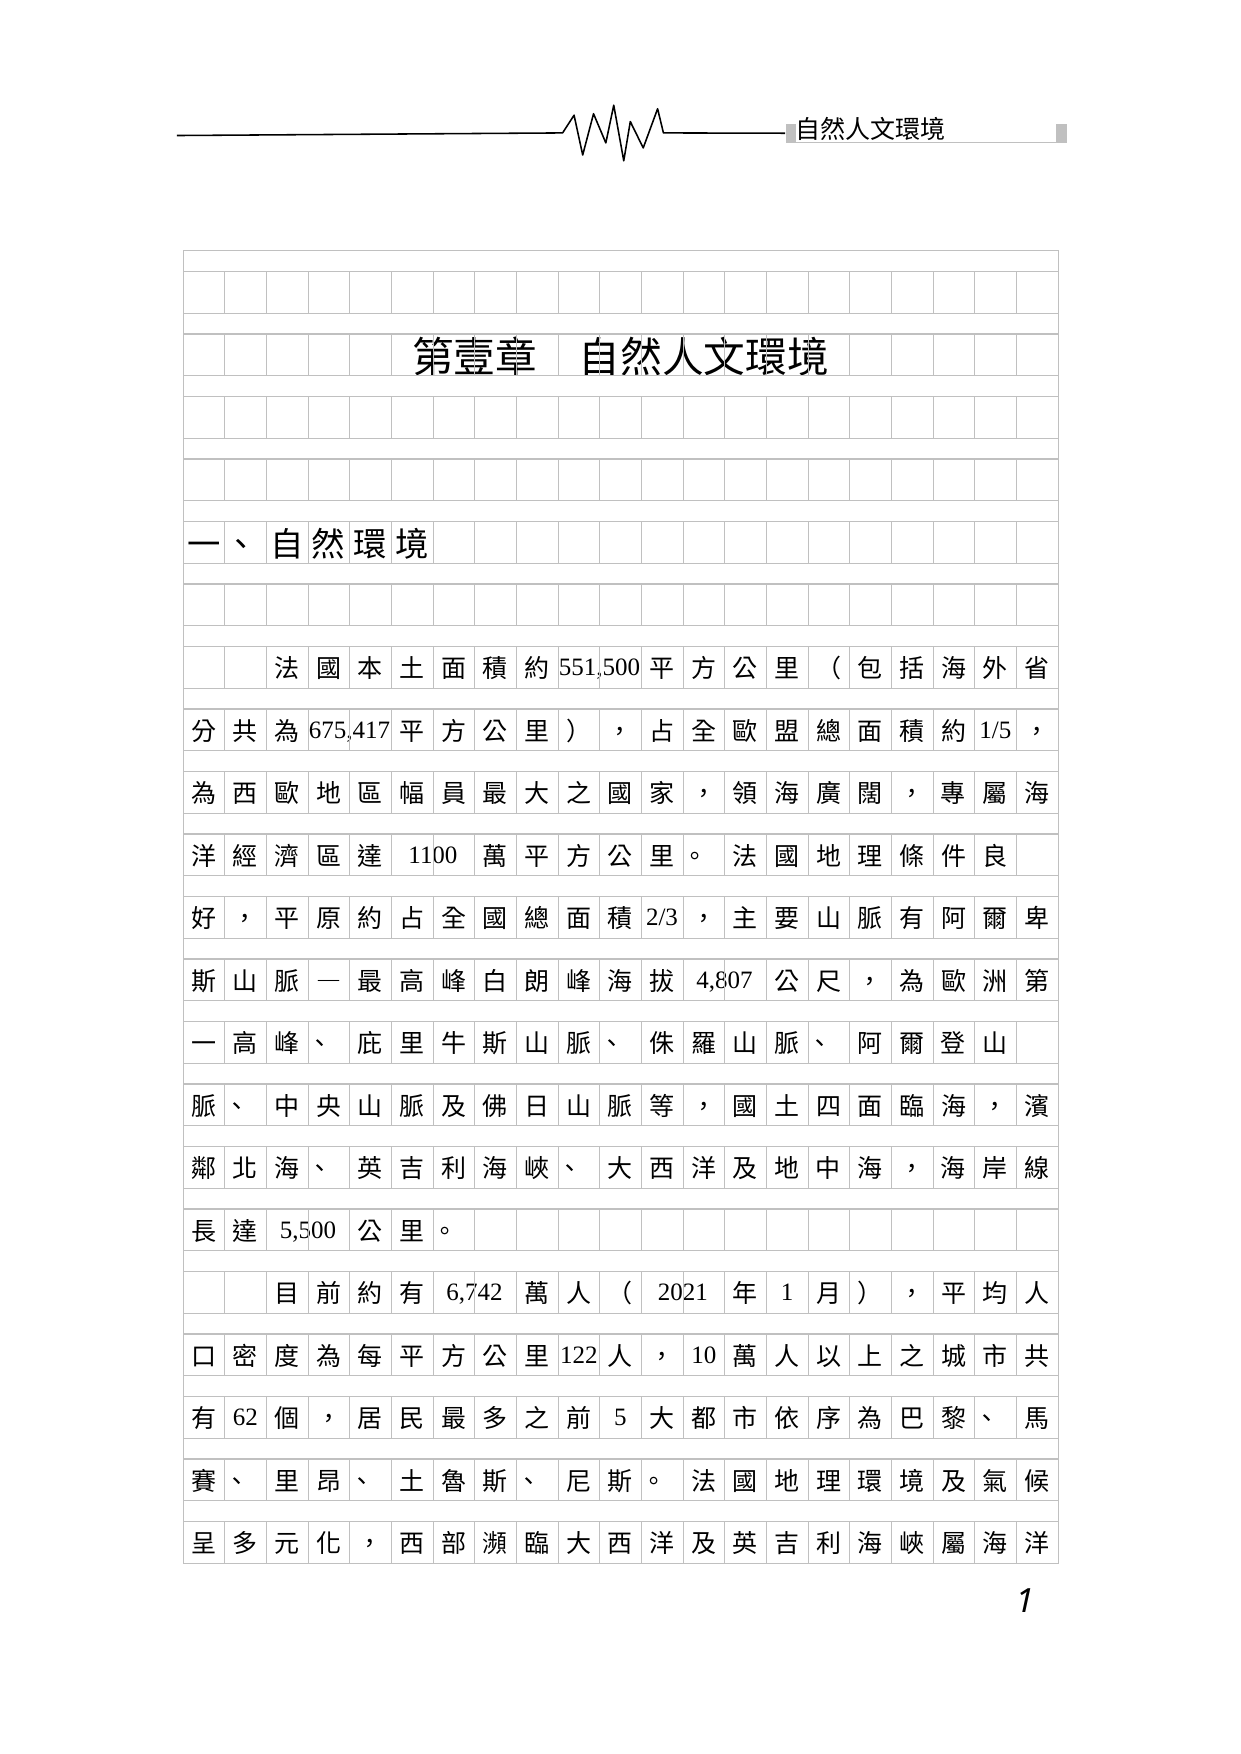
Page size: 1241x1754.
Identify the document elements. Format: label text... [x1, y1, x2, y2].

text 法國本土面積約551,500平方公里（包括海外省分共為675,417平方公里），占全歐盟總面積約1/5，為西歐地區幅員最大之國家，領海廣闊，專屬海洋經濟區達1100萬平方公里。法國地理條件良好，平原約占全國總面積2/3，主要山脈有阿爾卑斯山脈—最高峰白朗峰海拔4,807公尺，為歐洲第一高峰、庇里牛斯山脈、侏羅山脈、阿爾登山脈、中央山脈及佛日山脈等，國土四面臨海，濱鄰北海、英吉利海峽、大西洋及地中海，海岸線長達5,500公里。 [184, 626, 1058, 646]
text 目前約有6,742萬人（2021年1月），平均人口密度為每平方公里122人，10萬人以上之城市共有62個，居民最多之前5大都市依序為巴黎、馬賽、里昂、土魯斯、尼斯。法國地理環境及氣候呈多元化，西部瀕臨大西洋及英吉利海峽屬海洋型氣候，南部瀕臨地中海屬地中海型氣候，中部及東部為中央山脈、阿爾卑斯山、侏羅山、佛日山等高山屏障屬大陸型氣候。 [184, 1314, 1058, 1333]
text 第壹章 自然人文環境 [767, 335, 808, 375]
text 第壹章 自然人文環境 [517, 335, 558, 375]
text 一、自然環境 [184, 501, 1058, 521]
text 第壹章 自然人文環境 [642, 335, 683, 375]
text 第壹章 自然人文環境 [267, 335, 308, 375]
text 第壹章 自然人文環境 [934, 335, 974, 375]
text 一、自然環境 [892, 522, 933, 563]
text 法國本土面積約551,500平方公里（包括海外省分共為675,417平方公里），占全歐盟總面積約1/5，為西歐地區幅員最大之國家，領海廣闊，專屬海洋經濟區達1100萬平方公里。法國地理條件良好，平原約占全國總面積2/3，主要山脈有阿爾卑斯山脈—最高峰白朗峰海拔4,807公尺，為歐洲第一高峰、庇里牛斯山脈、侏羅山脈、阿爾登山脈、中央山脈及佛日山脈等，國土四面臨海，濱鄰北海、英吉利海峽、大西洋及地中海，海岸線長達5,500公里。 [184, 1126, 1058, 1146]
text 一、自然環境 [434, 522, 474, 563]
text 一、自然環境 [725, 522, 766, 563]
text 法國本土面積約551,500平方公里（包括海外省分共為675,417平方公里），占全歐盟總面積約1/5，為西歐地區幅員最大之國家，領海廣闊，專屬海洋經濟區達1100萬平方公里。法國地理條件良好，平原約占全國總面積2/3，主要山脈有阿爾卑斯山脈—最高峰白朗峰海拔4,807公尺，為歐洲第一高峰、庇里牛斯山脈、侏羅山脈、阿爾登山脈、中央山脈及佛日山脈等，國土四面臨海，濱鄰北海、英吉利海峽、大西洋及地中海，海岸線長達5,500公里。 [184, 1064, 1058, 1083]
text 第壹章 自然人文環境 [184, 314, 1058, 333]
text 一、自然環境 [684, 522, 724, 563]
text 一、自然環境 [767, 522, 808, 563]
text 一、自然環境 [642, 522, 683, 563]
text 第壹章 自然人文環境 [559, 335, 599, 375]
text 目前約有6,742萬人（2021年1月），平均人口密度為每平方公里122人，10萬人以上之城市共有62個，居民最多之前5大都市依序為巴黎、馬賽、里昂、土魯斯、尼斯。法國地理環境及氣候呈多元化，西部瀕臨大西洋及英吉利海峽屬海洋型氣候，南部瀕臨地中海屬地中海型氣候，中部及東部為中央山脈、阿爾卑斯山、侏羅山、佛日山等高山屏障屬大陸型氣候。 [184, 1376, 1058, 1396]
text 第壹章 自然人文環境 [850, 335, 891, 375]
text 一、自然環境 [309, 522, 349, 563]
text 第壹章 自然人文環境 [184, 335, 224, 375]
text 第壹章 自然人文環境 [600, 335, 641, 375]
text 法國本土面積約551,500平方公里（包括海外省分共為675,417平方公里），占全歐盟總面積約1/5，為西歐地區幅員最大之國家，領海廣闊，專屬海洋經濟區達1100萬平方公里。法國地理條件良好，平原約占全國總面積2/3，主要山脈有阿爾卑斯山脈—最高峰白朗峰海拔4,807公尺，為歐洲第一高峰、庇里牛斯山脈、侏羅山脈、阿爾登山脈、中央山脈及佛日山脈等，國土四面臨海，濱鄰北海、英吉利海峽、大西洋及地中海，海岸線長達5,500公里。 [184, 689, 1058, 708]
text 法國本土面積約551,500平方公里（包括海外省分共為675,417平方公里），占全歐盟總面積約1/5，為西歐地區幅員最大之國家，領海廣闊，專屬海洋經濟區達1100萬平方公里。法國地理條件良好，平原約占全國總面積2/3，主要山脈有阿爾卑斯山脈—最高峰白朗峰海拔4,807公尺，為歐洲第一高峰、庇里牛斯山脈、侏羅山脈、阿爾登山脈、中央山脈及佛日山脈等，國土四面臨海，濱鄰北海、英吉利海峽、大西洋及地中海，海岸線長達5,500公里。 [184, 751, 1058, 771]
text 法國本土面積約551,500平方公里（包括海外省分共為675,417平方公里），占全歐盟總面積約1/5，為西歐地區幅員最大之國家，領海廣闊，專屬海洋經濟區達1100萬平方公里。法國地理條件良好，平原約占全國總面積2/3，主要山脈有阿爾卑斯山脈—最高峰白朗峰海拔4,807公尺，為歐洲第一高峰、庇里牛斯山脈、侏羅山脈、阿爾登山脈、中央山脈及佛日山脈等，國土四面臨海，濱鄰北海、英吉利海峽、大西洋及地中海，海岸線長達5,500公里。 [184, 1001, 1058, 1021]
text 第壹章 自然人文環境 [309, 335, 349, 375]
text 一、自然環境 [475, 522, 516, 563]
text 一、自然環境 [934, 522, 974, 563]
text 第壹章 自然人文環境 [725, 335, 766, 375]
text 第壹章 自然人文環境 [350, 335, 391, 375]
text 一、自然環境 [559, 522, 599, 563]
text 一、自然環境 [267, 522, 308, 563]
text 一、自然環境 [600, 522, 641, 563]
text 第壹章 自然人文環境 [809, 335, 849, 375]
text 第壹章 自然人文環境 [892, 335, 933, 375]
text 一、自然環境 [350, 522, 391, 563]
text 第壹章 自然人文環境 [392, 335, 433, 375]
text 目前約有6,742萬人（2021年1月），平均人口密度為每平方公里122人，10萬人以上之城市共有62個，居民最多之前5大都市依序為巴黎、馬賽、里昂、土魯斯、尼斯。法國地理環境及氣候呈多元化，西部瀕臨大西洋及英吉利海峽屬海洋型氣候，南部瀕臨地中海屬地中海型氣候，中部及東部為中央山脈、阿爾卑斯山、侏羅山、佛日山等高山屏障屬大陸型氣候。 [184, 1501, 1058, 1521]
text 一、自然環境 [392, 522, 433, 563]
text 一、自然環境 [850, 522, 891, 563]
text 一、自然環境 [809, 522, 849, 563]
text 一、自然環境 [975, 522, 1016, 563]
text 第壹章 自然人文環境 [225, 335, 266, 375]
text 第壹章 自然人文環境 [684, 357, 699, 375]
text 第壹章 自然人文環境 [684, 335, 724, 375]
text 一、自然環境 [517, 522, 558, 563]
text 一、自然環境 [184, 522, 224, 563]
text 目前約有6,742萬人（2021年1月），平均人口密度為每平方公里122人，10萬人以上之城市共有62個，居民最多之前5大都市依序為巴黎、馬賽、里昂、土魯斯、尼斯。法國地理環境及氣候呈多元化，西部瀕臨大西洋及英吉利海峽屬海洋型氣候，南部瀕臨地中海屬地中海型氣候，中部及東部為中央山脈、阿爾卑斯山、侏羅山、佛日山等高山屏障屬大陸型氣候。 [184, 1251, 1058, 1271]
text 一、自然環境 [1017, 522, 1058, 563]
text 法國本土面積約551,500平方公里（包括海外省分共為675,417平方公里），占全歐盟總面積約1/5，為西歐地區幅員最大之國家，領海廣闊，專屬海洋經濟區達1100萬平方公里。法國地理條件良好，平原約占全國總面積2/3，主要山脈有阿爾卑斯山脈—最高峰白朗峰海拔4,807公尺，為歐洲第一高峰、庇里牛斯山脈、侏羅山脈、阿爾登山脈、中央山脈及佛日山脈等，國土四面臨海，濱鄰北海、英吉利海峽、大西洋及地中海，海岸線長達5,500公里。 [184, 814, 1058, 833]
text 法國本土面積約551,500平方公里（包括海外省分共為675,417平方公里），占全歐盟總面積約1/5，為西歐地區幅員最大之國家，領海廣闊，專屬海洋經濟區達1100萬平方公里。法國地理條件良好，平原約占全國總面積2/3，主要山脈有阿爾卑斯山脈—最高峰白朗峰海拔4,807公尺，為歐洲第一高峰、庇里牛斯山脈、侏羅山脈、阿爾登山脈、中央山脈及佛日山脈等，國土四面臨海，濱鄰北海、英吉利海峽、大西洋及地中海，海岸線長達5,500公里。 [184, 1189, 1058, 1208]
text 法國本土面積約551,500平方公里（包括海外省分共為675,417平方公里），占全歐盟總面積約1/5，為西歐地區幅員最大之國家，領海廣闊，專屬海洋經濟區達1100萬平方公里。法國地理條件良好，平原約占全國總面積2/3，主要山脈有阿爾卑斯山脈—最高峰白朗峰海拔4,807公尺，為歐洲第一高峰、庇里牛斯山脈、侏羅山脈、阿爾登山脈、中央山脈及佛日山脈等，國土四面臨海，濱鄰北海、英吉利海峽、大西洋及地中海，海岸線長達5,500公里。 [184, 876, 1058, 896]
text 第壹章 自然人文環境 [475, 335, 516, 375]
text 目前約有6,742萬人（2021年1月），平均人口密度為每平方公里122人，10萬人以上之城市共有62個，居民最多之前5大都市依序為巴黎、馬賽、里昂、土魯斯、尼斯。法國地理環境及氣候呈多元化，西部瀕臨大西洋及英吉利海峽屬海洋型氣候，南部瀕臨地中海屬地中海型氣候，中部及東部為中央山脈、阿爾卑斯山、侏羅山、佛日山等高山屏障屬大陸型氣候。 [184, 1439, 1058, 1458]
text 第壹章 自然人文環境 [434, 335, 474, 375]
text 法國本土面積約551,500平方公里（包括海外省分共為675,417平方公里），占全歐盟總面積約1/5，為西歐地區幅員最大之國家，領海廣闊，專屬海洋經濟區達1100萬平方公里。法國地理條件良好，平原約占全國總面積2/3，主要山脈有阿爾卑斯山脈—最高峰白朗峰海拔4,807公尺，為歐洲第一高峰、庇里牛斯山脈、侏羅山脈、阿爾登山脈、中央山脈及佛日山脈等，國土四面臨海，濱鄰北海、英吉利海峽、大西洋及地中海，海岸線長達5,500公里。 [184, 939, 1058, 958]
text 一、自然環境 [225, 522, 266, 563]
text 第壹章 自然人文環境 [1017, 335, 1058, 375]
text 第壹章 自然人文環境 [975, 335, 1016, 375]
text 第壹章 自然人文環境 [668, 354, 683, 375]
